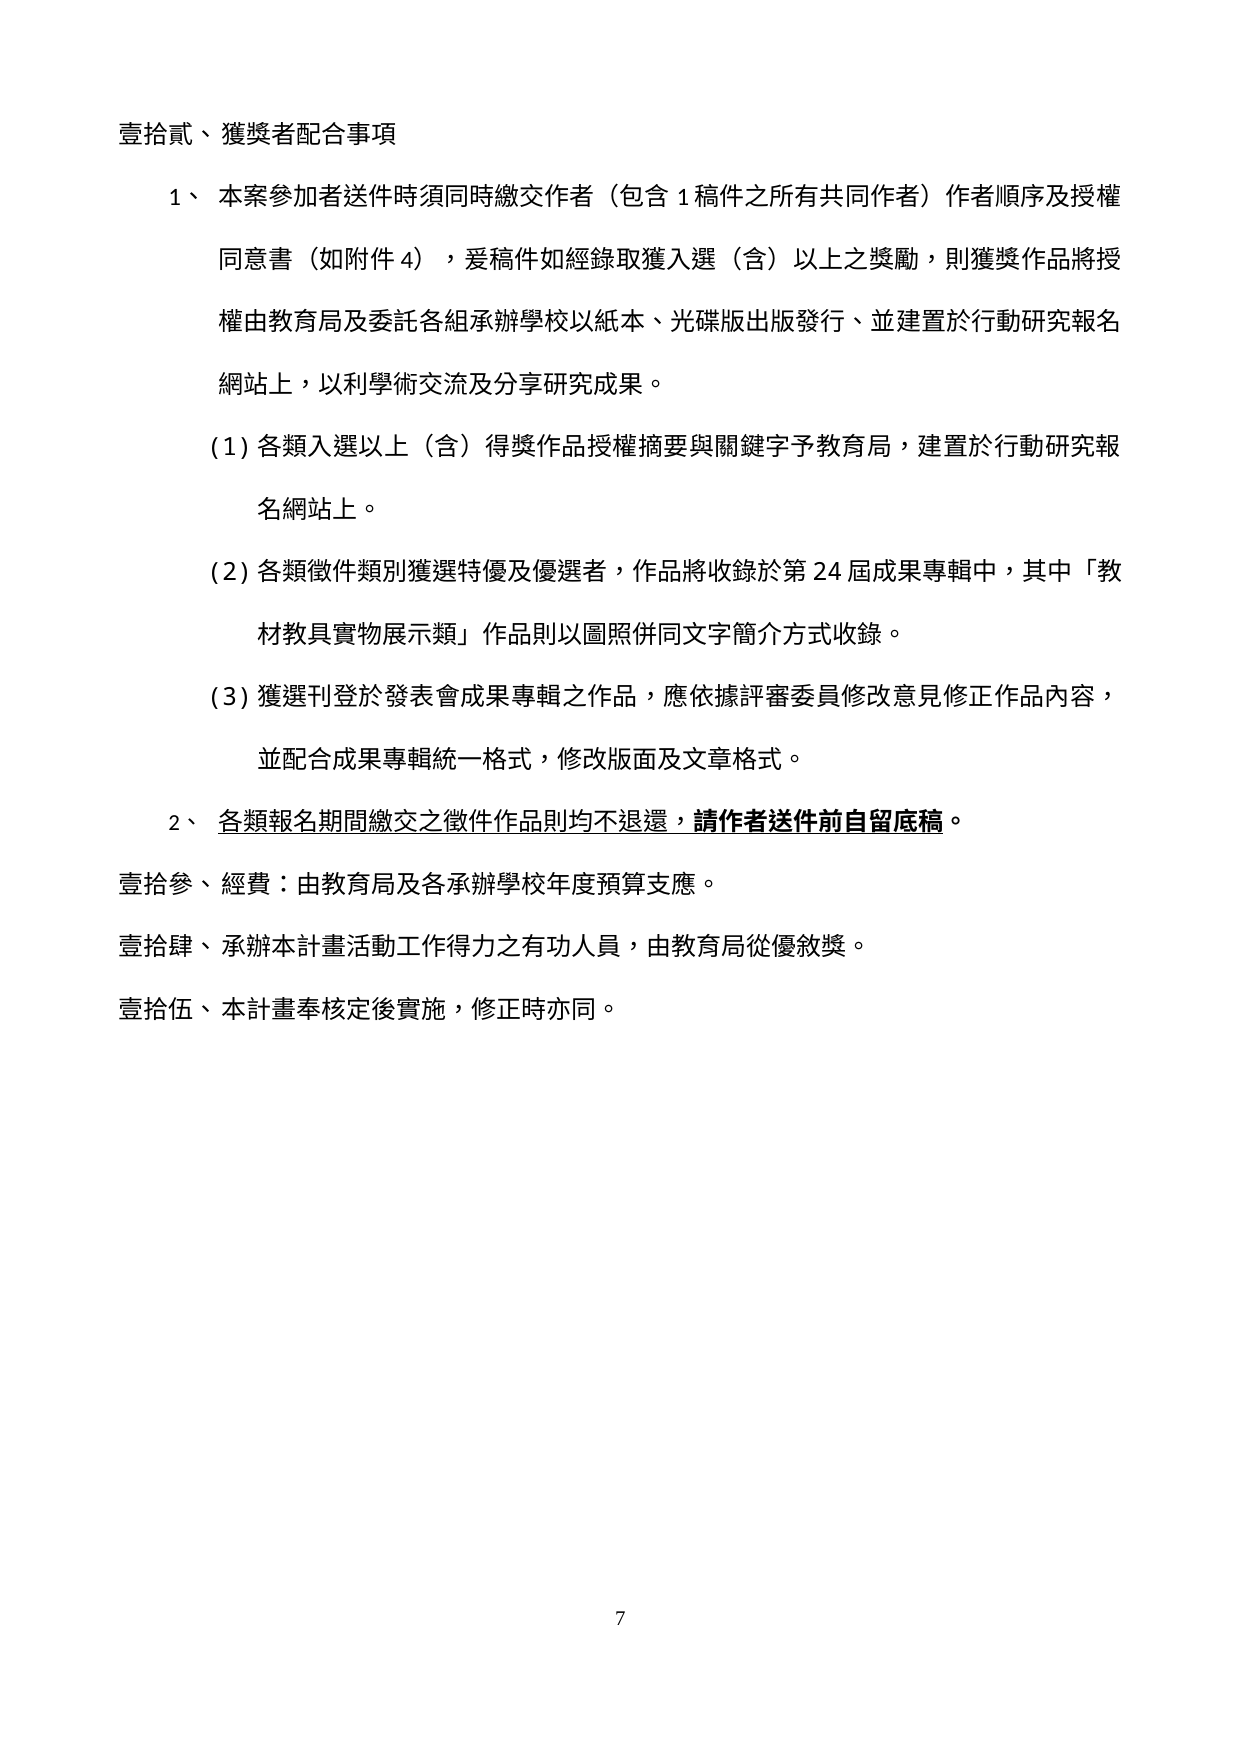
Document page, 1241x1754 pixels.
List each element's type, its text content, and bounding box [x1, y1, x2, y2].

list 各類報名期間繳交之徵件作品則均不退還，請作者送件前自留底稿。 [168, 778, 1122, 841]
list 各類入選以上（含）得獎作品授權摘要與關鍵字予教育局，建置於行動研究報名網站上。 [207, 403, 1122, 528]
list 各類徵件類別獲選特優及優選者，作品將收錄於第24屆成果專輯中，其中「教材教具實物展示類」作品則以圖照併同文字簡介方式收錄。 [207, 528, 1122, 653]
list 獲選刊登於發表會成果專輯之作品，應依據評審委員修改意見修正作品內容，並配合成果專輯統一格式，修改版面及文章格式。 [207, 653, 1122, 778]
list 經費：由教育局及各承辦學校年度預算支應。 [118, 841, 1122, 903]
list 承辦本計畫活動工作得力之有功人員，由教育局從優敘獎。 [118, 903, 1122, 966]
list 獲獎者配合事項 [118, 91, 1122, 153]
list 本案參加者送件時須同時繳交作者（包含1稿件之所有共同作者）作者順序及授權同意書（如附件4），爰稿件如經錄取獲入選（含）以上之獎勵，則獲獎作品將授權由教育局及委託各組承辦學校以紙本、光碟版出版發行、並建置於行動研究報名網站上，以利學術交流及分享研究成果。 [168, 153, 1122, 403]
list 本計畫奉核定後實施，修正時亦同。 [118, 966, 1122, 1028]
